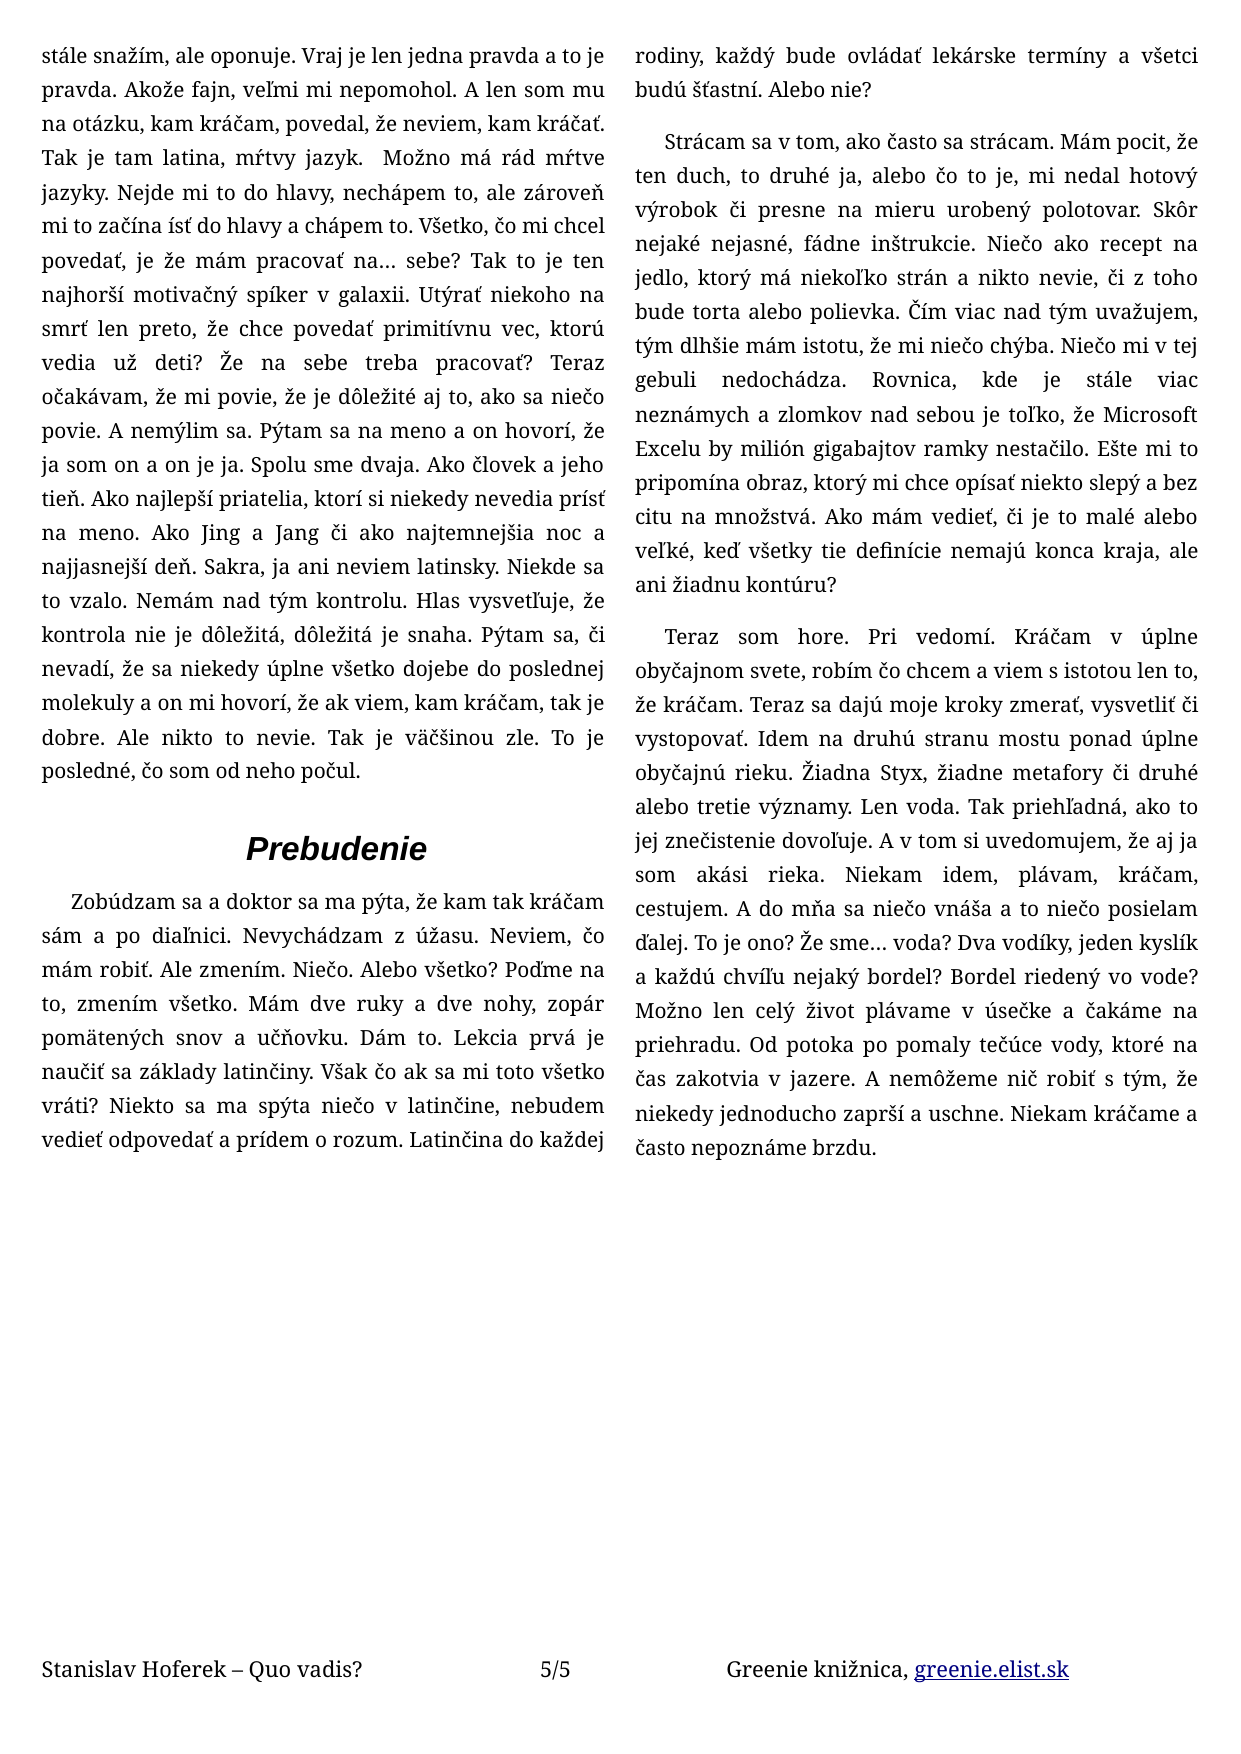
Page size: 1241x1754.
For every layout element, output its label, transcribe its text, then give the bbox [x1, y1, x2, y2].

subtitle Prebudenie [71, 829, 605, 868]
text Teraz som hore. Pri vedomí. Kráčam v úplne obyčajnom svete, robím čo chcem a viem s istotou len to, že kráčam. Teraz sa dajú moje kroky zmerať, vysvetliť či vystopovať. Idem na druhú stranu mostu ponad úplne obyčajnú rieku. Žiadna Styx, žiadne metafory či druhé alebo tretie významy. Len voda. Tak priehľadná, ako to jej znečistenie dovoľuje. A v tom si uvedomujem, že aj ja som akási rieka. Niekam idem, plávam, kráčam, cestujem. A do mňa sa niečo vnáša a to niečo posielam ďalej. To je ono? Že sme… voda? Dva vodíky, jeden kyslík a každú chvíľu nejaký bordel? Bordel riedený vo vode? Možno len celý život plávame v úsečke a čakáme na priehradu. Od potoka po pomaly tečúce vody, ktoré na čas zakotvia v jazere. A nemôžeme nič robiť s tým, že niekedy jednoducho zaprší a uschne. Niekam kráčame a často nepoznáme brzdu. [635, 622, 1199, 1161]
text Zobúdzam sa a doktor sa ma pýta, že kam tak kráčam sám a po diaľnici. Nevychádzam z úžasu. Neviem, čo mám robiť. Ale zmením. Niečo. Alebo všetko? Poďme na to, zmením všetko. Mám dve ruky a dve nohy, zopár pomätených snov a učňovku. Dám to. Lekcia prvá je naučiť sa základy latinčiny. Však čo ak sa mi toto všetko vráti? Niekto sa ma spýta niečo v latinčine, nebudem vedieť odpovedať a prídem o rozum. Latinčina do každej [41, 887, 605, 1154]
text Strácam sa v tom, ako často sa strácam. Mám pocit, že ten duch, to druhé ja, alebo čo to je, mi nedal hotový výrobok či presne na mieru urobený polotovar. Skôr nejaké nejasné, fádne inštrukcie. Niečo ako recept na jedlo, ktorý má niekoľko strán a nikto nevie, či z toho bude torta alebo polievka. Čím viac nad tým uvažujem, tým dlhšie mám istotu, že mi niečo chýba. Niečo mi v tej gebuli nedochádza. Rovnica, kde je stále viac neznámych a zlomkov nad sebou je toľko, že Microsoft Excelu by milión gigabajtov ramky nestačilo. Ešte mi to pripomína obraz, ktorý mi chce opísať niekto slepý a bez citu na množstvá. Ako mám vedieť, či je to malé alebo veľké, keď všetky tie definície nemajú konca kraja, ale ani žiadnu kontúru? [635, 127, 1199, 598]
text stále snažím, ale oponuje. Vraj je len jedna pravda a to je pravda. Akože fajn, veľmi mi nepomohol. A len som mu na otázku, kam kráčam, povedal, že neviem, kam kráčať. Tak je tam latina, mŕtvy jazyk. Možno má rád mŕtve jazyky. Nejde mi to do hlavy, nechápem to, ale zároveň mi to začína ísť do hlavy a chápem to. Všetko, čo mi chcel povedať, je že mám pracovať na… sebe? Tak to je ten najhorší motivačný spíker v galaxii. Utýrať niekoho na smrť len preto, že chce povedať primitívnu vec, ktorú vedia už deti? Že na sebe treba pracovať? Teraz očakávam, že mi povie, že je dôležité aj to, ako sa niečo povie. A nemýlim sa. Pýtam sa na meno a on hovorí, že ja som on a on je ja. Spolu sme dvaja. Ako človek a jeho tieň. Ako najlepší priatelia, ktorí si niekedy nevedia prísť na meno. Ako Jing a Jang či ako najtemnejšia noc a najjasnejší deň. Sakra, ja ani neviem latinsky. Niekde sa to vzalo. Nemám nad tým kontrolu. Hlas vysvetľuje, že kontrola nie je dôležitá, dôležitá je snaha. Pýtam sa, či nevadí, že sa niekedy úplne všetko dojebe do poslednej molekuly a on mi hovorí, že ak viem, kam kráčam, tak je dobre. Ale nikto to nevie. Tak je väčšinou zle. To je posledné, čo som od neho počul. [41, 41, 605, 785]
text rodiny, každý bude ovládať lekárske termíny a všetci budú šťastní. Alebo nie? [635, 41, 1199, 104]
